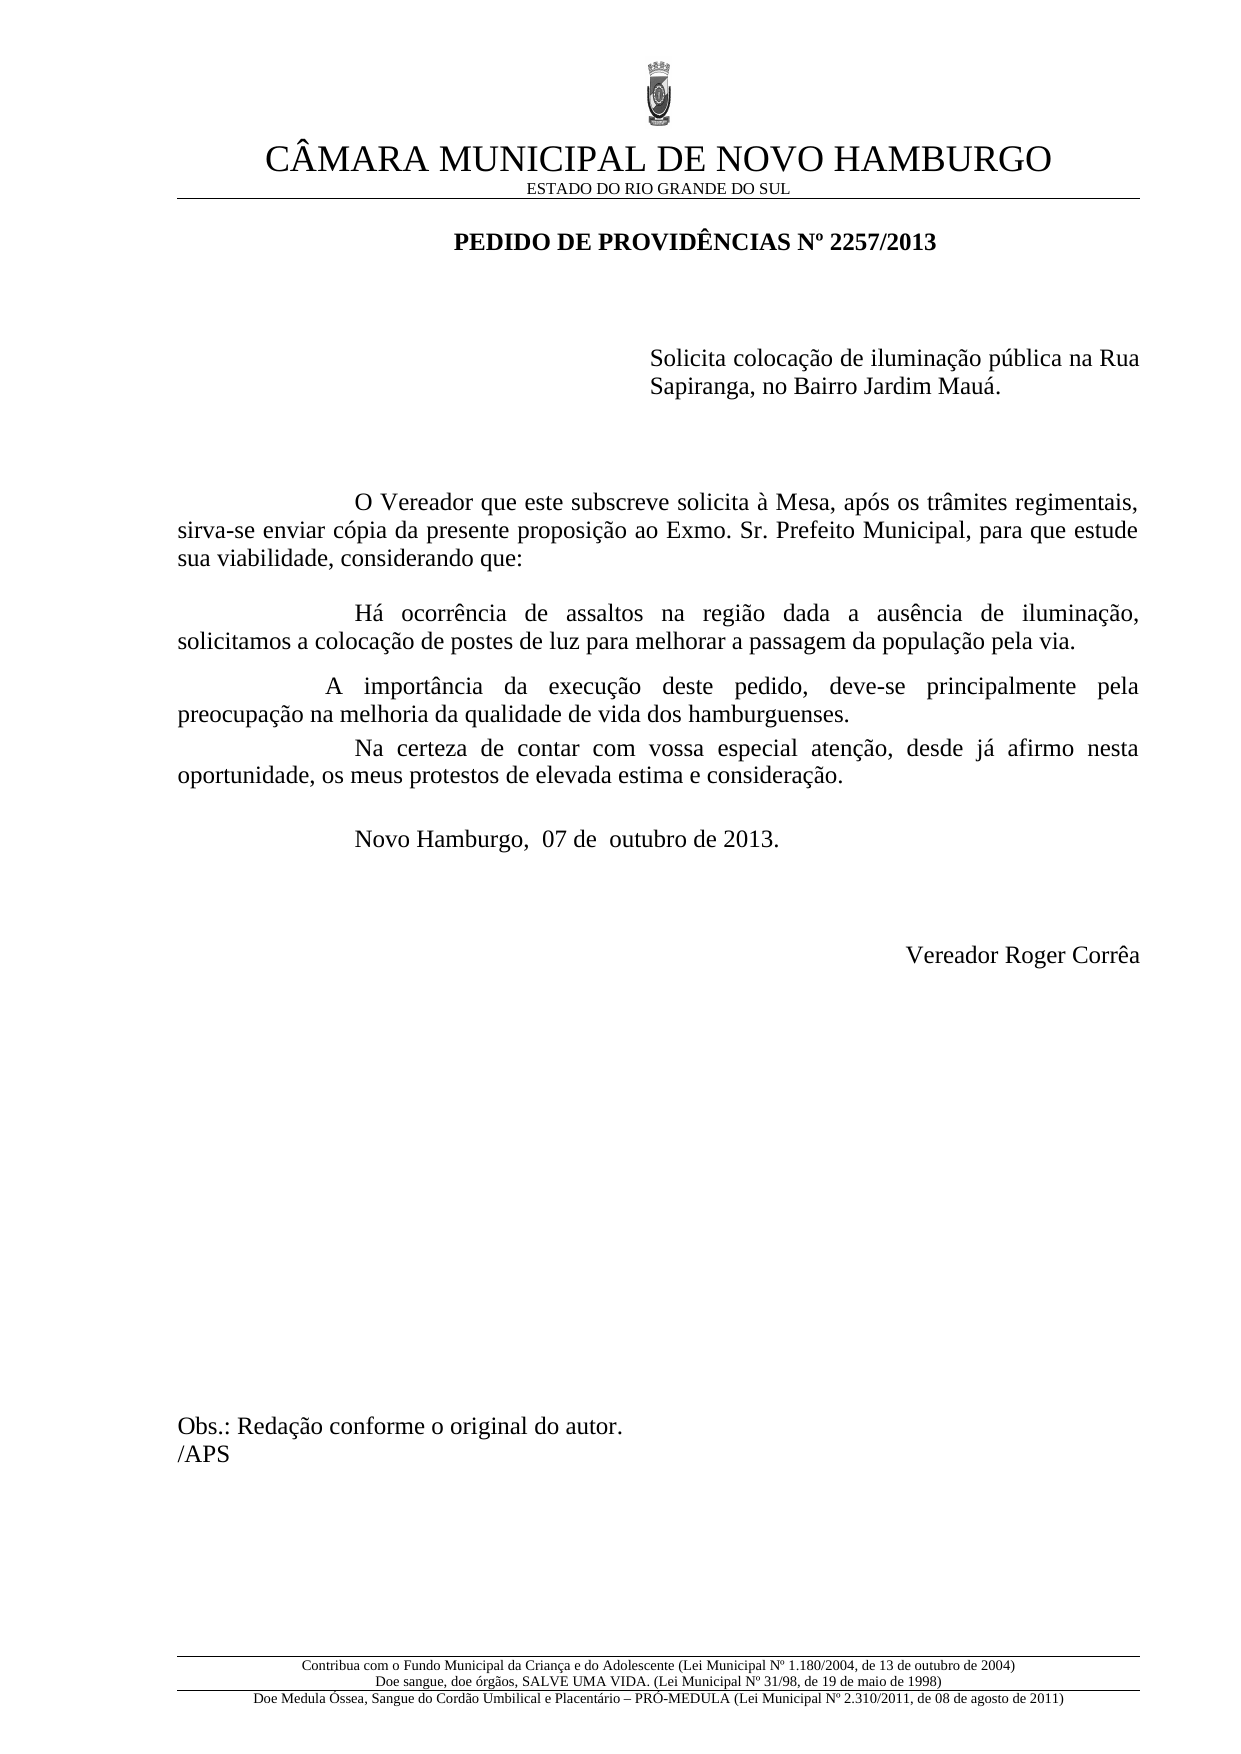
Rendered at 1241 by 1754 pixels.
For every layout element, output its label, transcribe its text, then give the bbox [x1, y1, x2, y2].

text Na certeza de contar com vossa especial atenção, desde já afirmo nesta oportunidade, os meus protestos de elevada estima e consideração. [177, 734, 1140, 789]
text Solicita colocação de iluminação pública na Rua Sapiranga, no Bairro Jardim Mauá. [649, 344, 1140, 400]
text /APS [177, 1440, 1140, 1467]
text O Vereador que este subscreve solicita à Mesa, após os trâmites regimentais, sirva-se enviar cópia da presente proposição ao Exmo. Sr. Prefeito Municipal, para que estude sua viabilidade, considerando que: [177, 488, 1140, 572]
text PEDIDO DE PROVIDÊNCIAS Nº 2257/2013 [177, 228, 1140, 256]
text Vereador Roger Corrêa [177, 941, 1140, 969]
text A importância da execução deste pedido, deve-se principalmente pela preocupação na melhoria da qualidade de vida dos hamburguenses. [177, 672, 1140, 728]
text Novo Hamburgo, 07 de outubro de 2013. [177, 825, 1140, 852]
text Há ocorrência de assaltos na região dada a ausência de iluminação, solicitamos a colocação de postes de luz para melhorar a passagem da população pela via. [177, 599, 1140, 655]
text Obs.: Redação conforme o original do autor. [177, 1412, 1140, 1440]
